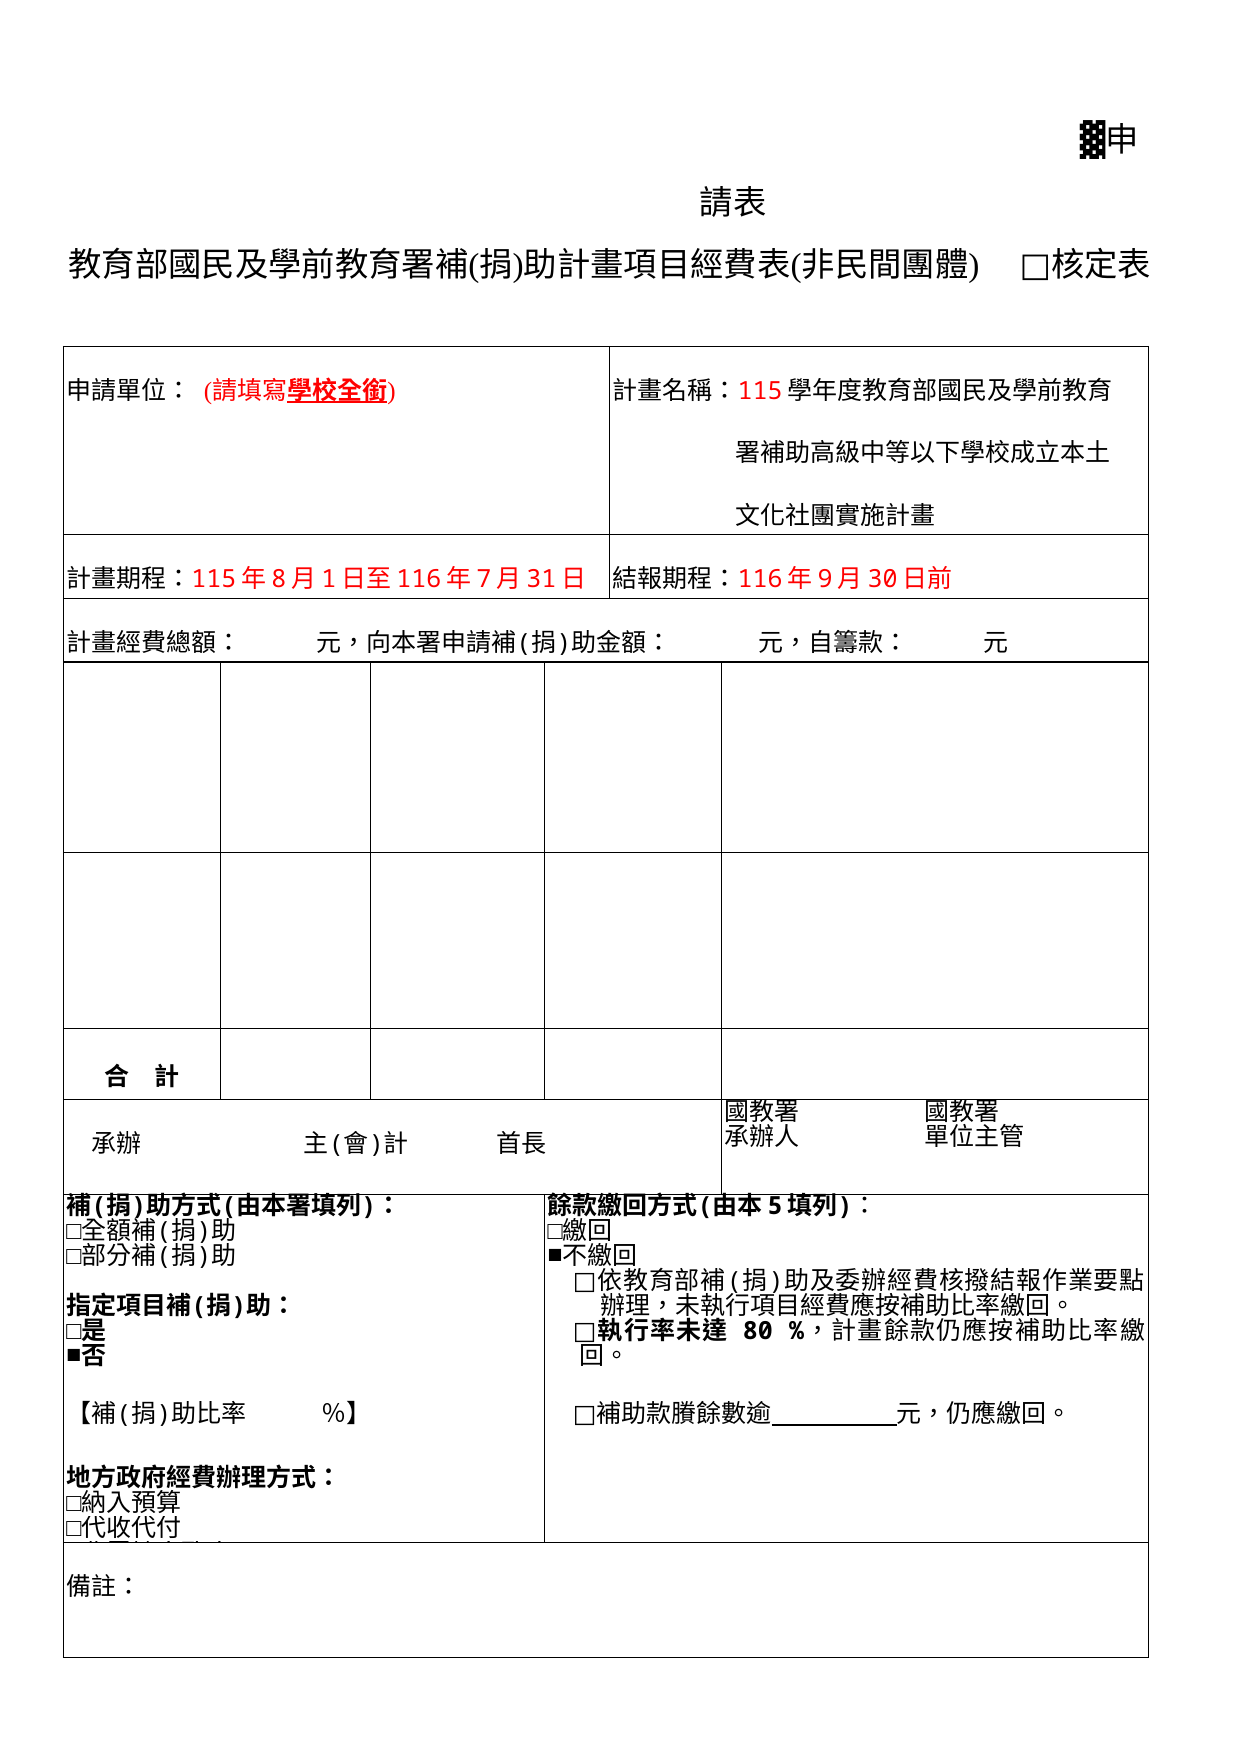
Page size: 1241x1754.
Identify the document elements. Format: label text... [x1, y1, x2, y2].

table_cell [722, 663, 1148, 852]
table_cell 補(捐)助方式(由本署填列)： □全額補(捐)助 □部分補(捐)助 指定項目補(捐)助： □是 ■否 【補(捐)助比率 ％】 地方政府經費辦理方式： □納入預算 □代收代付 □非屬地方政府 [64, 1195, 544, 1542]
table_cell [1149, 1099, 1156, 1194]
table_cell [1149, 1028, 1156, 1099]
table_cell [221, 1029, 370, 1099]
table_cell [722, 853, 1148, 1028]
table_cell [63, 283, 370, 346]
table_cell [64, 853, 220, 1028]
table_cell [64, 663, 220, 852]
table_cell [492, 283, 697, 346]
table_cell [221, 853, 370, 1028]
table_cell [370, 283, 492, 346]
table_cell 教育部國民及學前教育署補(捐)助計畫項目經費表(非民間團體) □核定表 [63, 221, 1156, 283]
table_cell 計畫經費總額： 元，向本署申請補(捐)助金額： 元，自籌款： 元 [64, 599, 1148, 661]
table_cell [1149, 346, 1156, 534]
table_cell 備註： 本表適用政府機關(構)、公私立學校、特種基金及行政法人。 各計畫執行單位應事先擬訂經費支用項目，並於本表說明欄詳實敘明。 各執行單位經費動支應依中央政府各項經費支用規定、本署各計畫補(捐)助要點及本要點經費編列基準表規定辦理。 上述中央政府經費支用規定，得逕於「行政院主計總處網站-友善經費報支專區-內審規定」查詢參考。 非指定項目補(捐)助，說明欄位新增支用項目，得由執行單位循內部行政程序自行辦理。 同一計畫向本署及其他機關申請補(捐)助時，應於計畫項目經費申請表內，詳列向本署及其他機關申請補助之項目及金額，如有隱匿不實或造假情事，本署應撤銷該補(捐)助案件，並收回已撥付款項。 補(捐)助計畫除依本要點第4點規定之情形外，以不補(捐)助人事費、加班費、內部場地使用費及行政管理費為原則。 申請補(捐)助經費，其計畫執行涉及須依「政府機關政策文宣規劃執行注意事項」、預算法第62條之1及其執行原則等相關規定辦理者，應明確標示其為「廣告」，且揭示贊助機關（教育部國民及學前教育署）名稱，並不得以置入性行銷方式進行。 [64, 1543, 1148, 1657]
table_cell [1149, 1542, 1156, 1657]
table_cell 計畫名稱：115學年度教育部國民及學前教育署補助高級中等以下學校成立本土文化社團實施計畫 [610, 347, 1148, 534]
table_cell 承辦 主(會)計 首長 單位 單位 [64, 1100, 721, 1194]
table_cell 國教署 國教署 承辦人 單位主管 [722, 1100, 1148, 1194]
table_header ▓申請表 [697, 96, 1156, 221]
table_cell [1149, 1194, 1156, 1542]
table_cell 結報期程：116年9月30日前 [610, 535, 1148, 598]
table_cell 申請單位： (請填寫學校全銜) [64, 347, 609, 534]
table_cell [545, 853, 721, 1028]
table_header [63, 96, 370, 221]
table_cell [1149, 534, 1156, 598]
table_header [370, 96, 492, 221]
table_cell [545, 663, 721, 852]
table_cell 計畫期程：115年8月1日至116年7月31日 [64, 535, 609, 598]
table_cell [697, 283, 1156, 346]
table_cell [1149, 598, 1156, 661]
table_cell [371, 1029, 544, 1099]
table_cell 合 計 [64, 1029, 220, 1099]
table_cell [371, 663, 544, 852]
table_cell [545, 1029, 721, 1099]
table_cell 餘款繳回方式(由本5填列)： □繳回 ■不繳回 □依教育部補(捐)助及委辦經費核撥結報作業要點辦理，未執行項目經費應按補助比率繳回。 □執行率未達 80 %，計畫餘款仍應按補助比率繳回。 □補助款賸餘數逾 元，仍應繳回。 [545, 1195, 1148, 1542]
table_header [492, 96, 697, 221]
table_cell [1149, 661, 1156, 852]
table_cell [1149, 852, 1156, 1028]
table_cell [371, 853, 544, 1028]
table_cell [722, 1029, 1148, 1099]
table_cell [221, 663, 370, 852]
